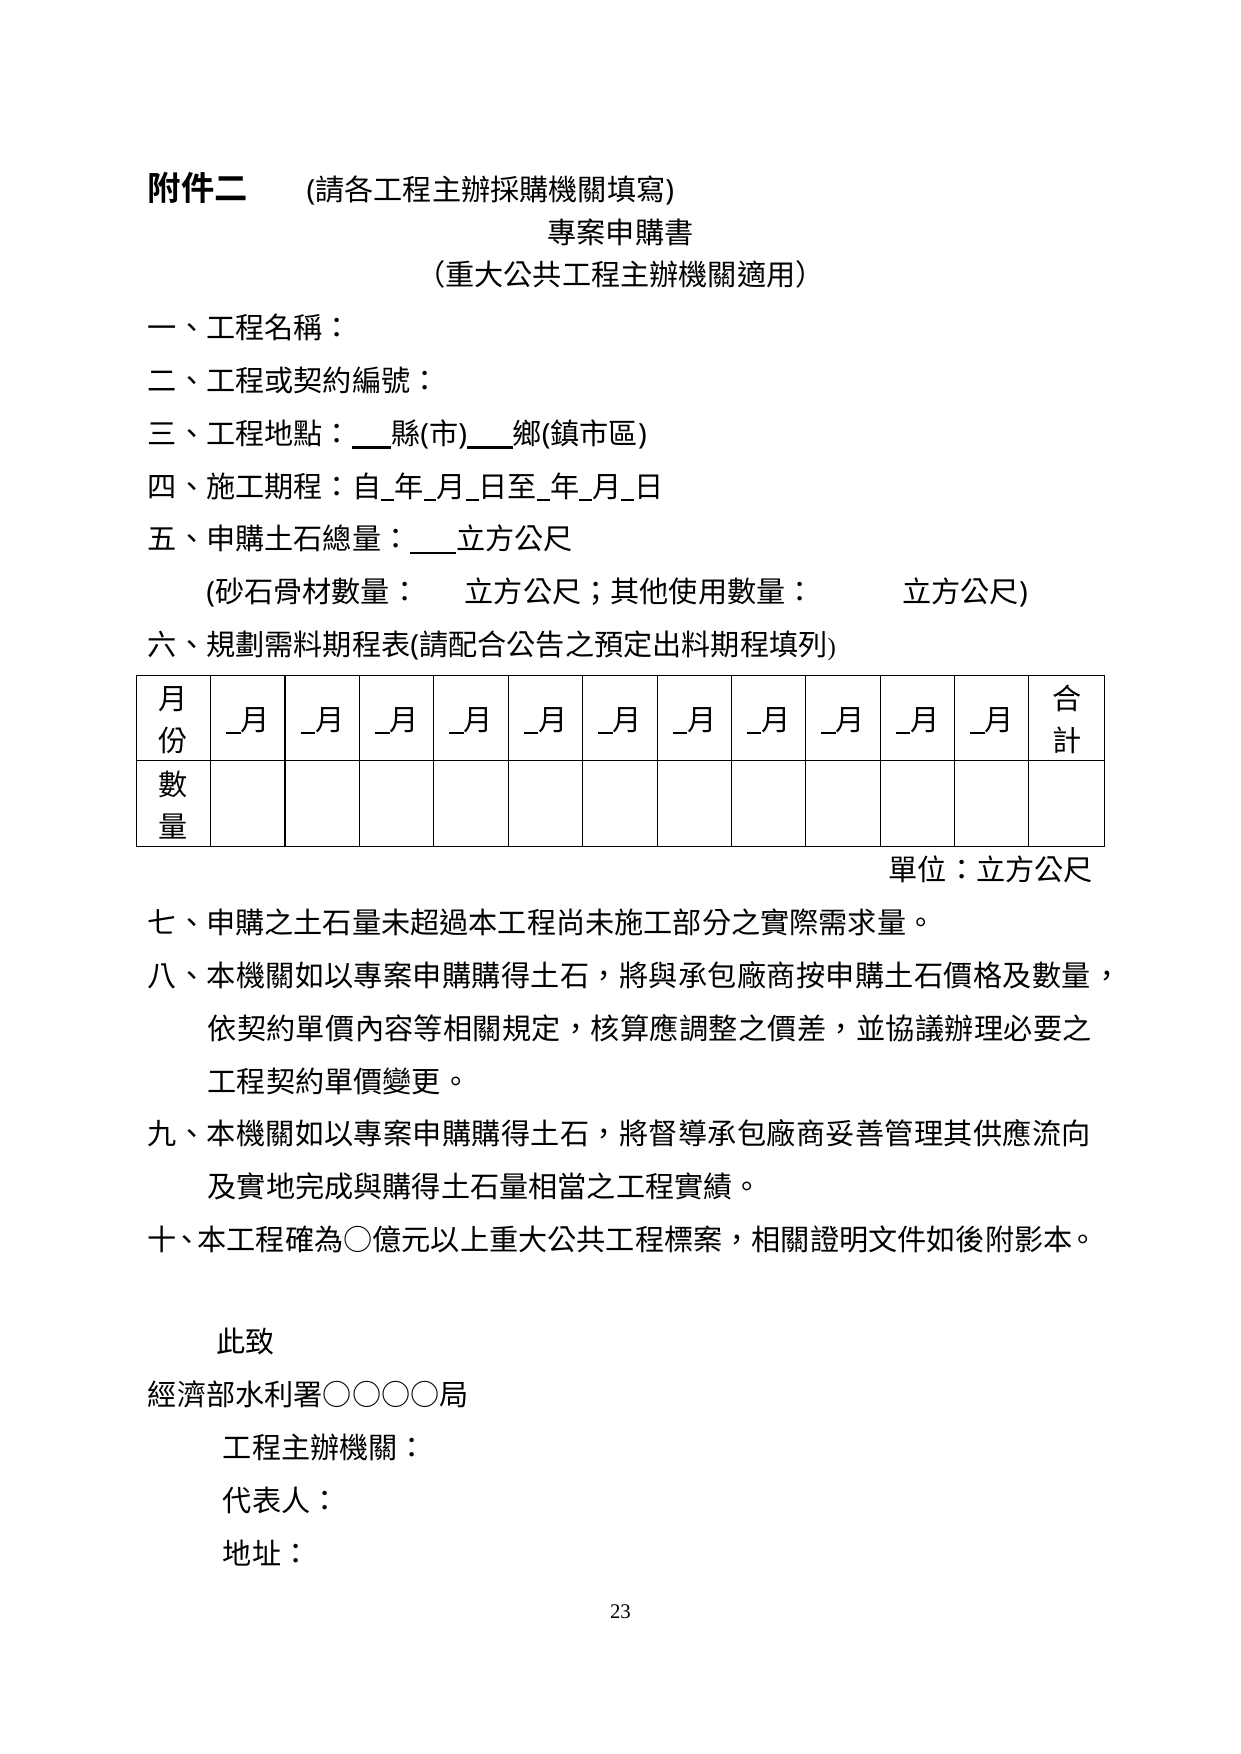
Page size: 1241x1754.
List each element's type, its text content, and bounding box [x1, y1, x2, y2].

text 二、工程或契約編號： [148, 357, 1092, 400]
table_cell [955, 761, 1028, 846]
table_cell [360, 761, 433, 846]
text 地址： [223, 1530, 1092, 1572]
table_header 月 [583, 676, 657, 760]
text 八、本機關如以專案申購購得土石，將與承包廠商按申購土石價格及數量，依契約單價內容等相關規定，核算應調整之價差，並協議辦理必要之工程契約單價變更。 [148, 952, 1092, 1100]
text 附件二 (請各工程主辦採購機關填寫) [148, 161, 1092, 209]
text 十、本工程確為○億元以上重大公共工程標案，相關證明文件如後附影本。 [148, 1217, 1092, 1259]
table_header 合計 [1029, 676, 1104, 760]
table_header 月 [509, 676, 582, 760]
table_cell [881, 761, 954, 846]
text 三、工程地點： 縣(市) 鄉(鎮市區) [148, 410, 1092, 453]
text (砂石骨材數量： 立方公尺；其他使用數量： 立方公尺) [148, 569, 1092, 611]
text （重大公共工程主辦機關適用） [148, 252, 1092, 294]
text 代表人： [223, 1477, 1092, 1520]
table_header 月 [211, 676, 284, 760]
table_header 月份 [137, 676, 210, 760]
table_cell [583, 761, 657, 846]
table_cell [658, 761, 731, 846]
table_header 月 [955, 676, 1028, 760]
text 專案申購書 [148, 209, 1092, 252]
text 經濟部水利署○○○○局 [148, 1372, 1092, 1414]
table_header 月 [434, 676, 508, 760]
text 單位：立方公尺 [148, 847, 1092, 889]
text 五、申購土石總量： 立方公尺 [148, 516, 1092, 558]
table_cell [509, 761, 582, 846]
table_cell [434, 761, 508, 846]
table_header 月 [360, 676, 433, 760]
text 此致 [216, 1319, 1092, 1361]
text 四、施工期程：自 年 月 日至 年 月 日 [148, 463, 1092, 505]
text 七、申購之土石量未超過本工程尚未施工部分之實際需求量。 [148, 900, 1092, 942]
table_header 月 [806, 676, 880, 760]
table_header 月 [881, 676, 954, 760]
text 六、規劃需料期程表(請配合公告之預定出料期程填列) [148, 622, 1092, 664]
text 一、工程名稱： [148, 304, 1092, 347]
table_header 月 [732, 676, 805, 760]
table_cell [286, 761, 359, 846]
table_cell [732, 761, 805, 846]
table_header 月 [658, 676, 731, 760]
table_cell [806, 761, 880, 846]
table_cell [211, 761, 284, 846]
text 九、本機關如以專案申購購得土石，將督導承包廠商妥善管理其供應流向及實地完成與購得土石量相當之工程實績。 [148, 1111, 1092, 1206]
text 工程主辦機關： [223, 1424, 1092, 1467]
table_cell 數量 [137, 761, 210, 846]
table_header 月 [286, 676, 359, 760]
table_cell [1029, 761, 1104, 846]
